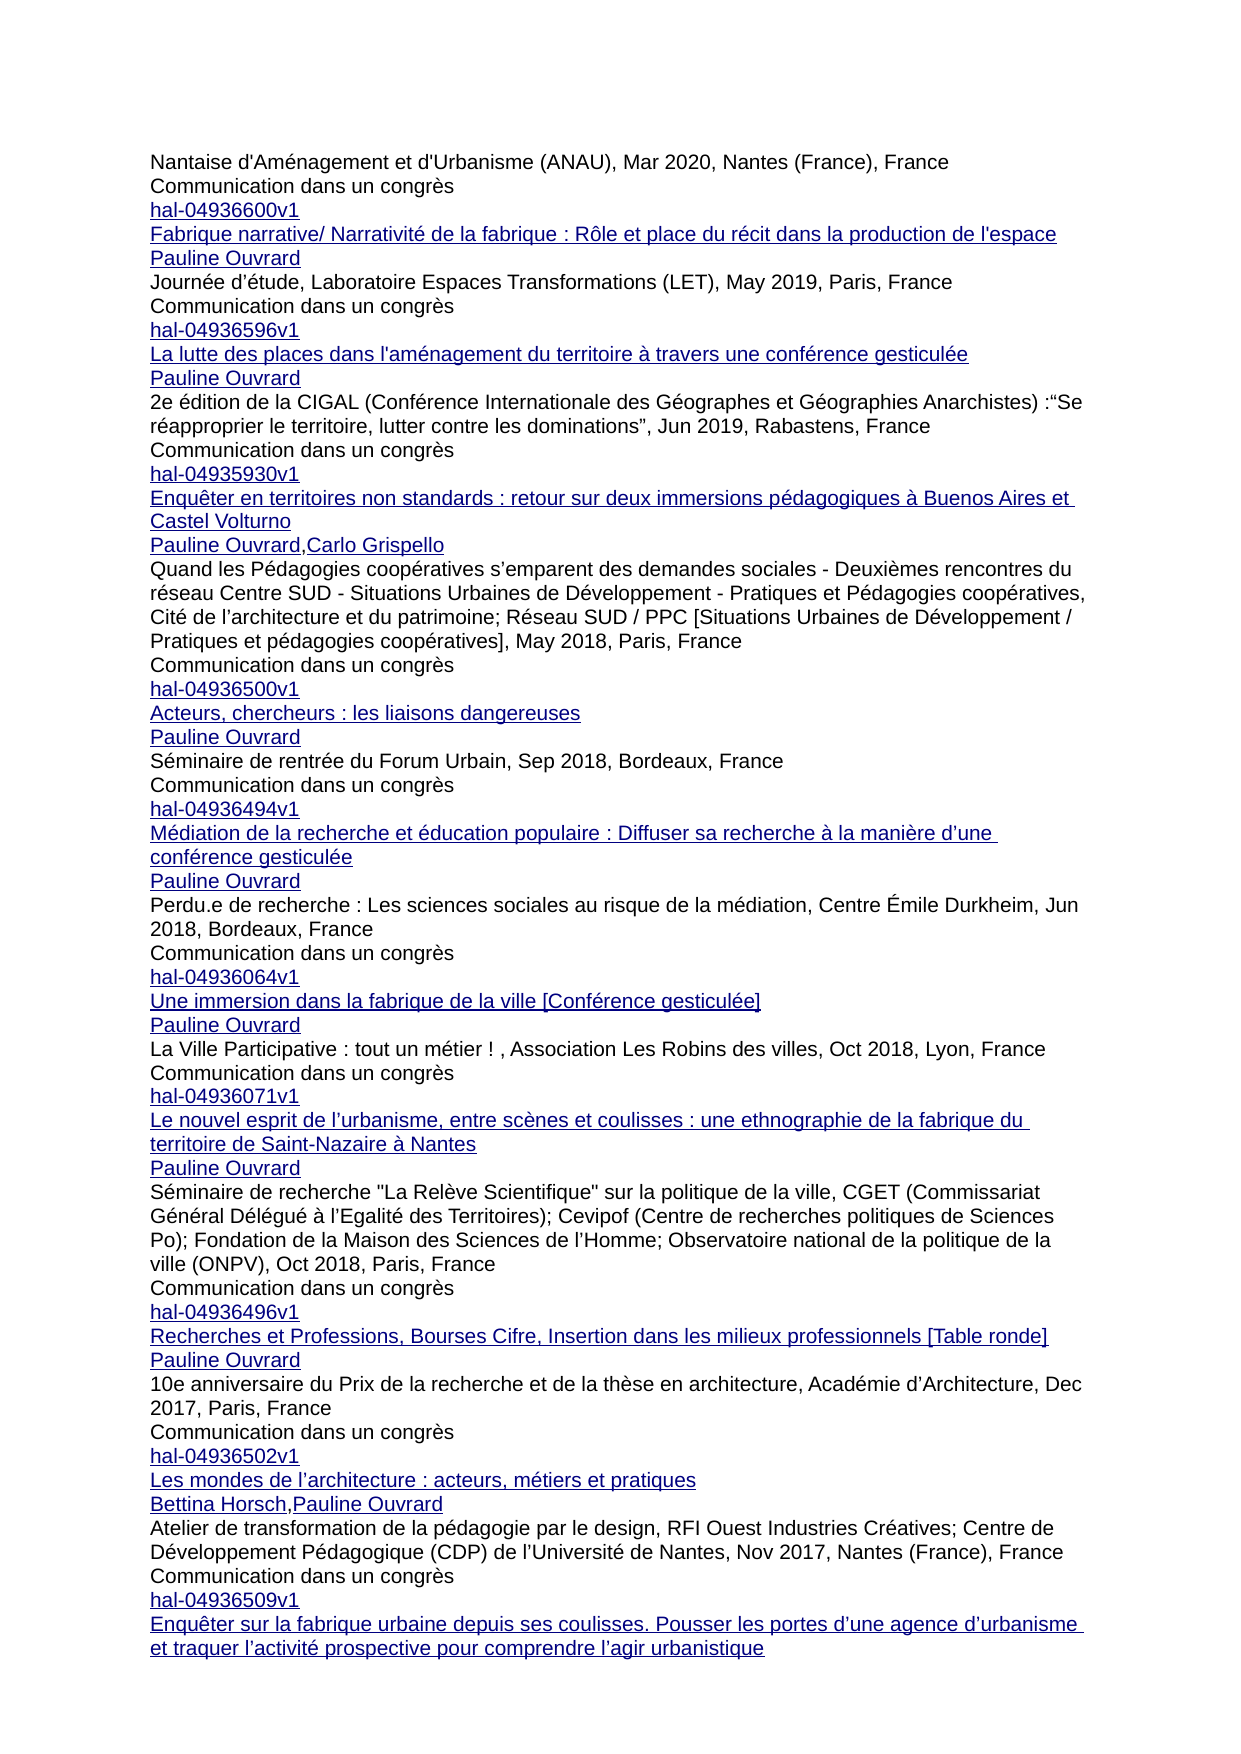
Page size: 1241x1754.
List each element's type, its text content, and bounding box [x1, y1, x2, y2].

table_cell Le nouvel esprit de l’urbanisme, entre scènes et coulisses : une ethnographie de la fabrique du territoire de Saint-Nazaire à Nantes Pauline Ouvrard Séminaire de recherche "La Relève Scientifique" sur la politique de la ville, CGET (Commissariat Général Délégué à l’Egalité des Territoires); Cevipof (Centre de recherches politiques de Sciences Po); Fondation de la Maison des Sciences de l’Homme; Observatoire national de la politique de la ville (ONPV), Oct 2018, Paris, France Communication dans un congrès hal-04936496v1 [150, 1108, 1090, 1324]
table_cell Enquêter sur la fabrique urbaine depuis ses coulisses. Pousser les portes d’une agence d’urbanisme et traquer l’activité prospective pour comprendre l’agir urbanistique [150, 1611, 1090, 1659]
table_cell Une immersion dans la fabrique de la ville [Conférence gesticulée] Pauline Ouvrard La Ville Participative : tout un métier ! , Association Les Robins des villes, Oct 2018, Lyon, France Communication dans un congrès hal-04936071v1 [150, 989, 1090, 1108]
table_cell Nantaise d'Aménagement et d'Urbanisme (ANAU), Mar 2020, Nantes (France), France Communication dans un congrès hal-04936600v1 [150, 150, 1090, 222]
table_cell Les mondes de l’architecture : acteurs, métiers et pratiques Bettina Horsch,Pauline Ouvrard Atelier de transformation de la pédagogie par le design, RFI Ouest Industries Créatives; Centre de Développement Pédagogique (CDP) de l’Université de Nantes, Nov 2017, Nantes (France), France Communication dans un congrès hal-04936509v1 [150, 1468, 1090, 1611]
table_cell Fabrique narrative/ Narrativité de la fabrique : Rôle et place du récit dans la production de l'espace Pauline Ouvrard Journée d’étude, Laboratoire Espaces Transformations (LET), May 2019, Paris, France Communication dans un congrès hal-04936596v1 [150, 222, 1090, 342]
table_cell Enquêter en territoires non standards : retour sur deux immersions pédagogiques à Buenos Aires et Castel Volturno Pauline Ouvrard,Carlo Grispello Quand les Pédagogies coopératives s’emparent des demandes sociales - Deuxièmes rencontres du réseau Centre SUD - Situations Urbaines de Développement - Pratiques et Pédagogies coopératives, Cité de l’architecture et du patrimoine; Réseau SUD / PPC [Situations Urbaines de Développement / Pratiques et pédagogies coopératives], May 2018, Paris, France Communication dans un congrès hal-04936500v1 [150, 485, 1090, 701]
table_cell Médiation de la recherche et éducation populaire : Diffuser sa recherche à la manière d’une conférence gesticulée Pauline Ouvrard Perdu.e de recherche : Les sciences sociales au risque de la médiation, Centre Émile Durkheim, Jun 2018, Bordeaux, France Communication dans un congrès hal-04936064v1 [150, 821, 1090, 988]
table_cell La lutte des places dans l'aménagement du territoire à travers une conférence gesticulée Pauline Ouvrard 2e édition de la CIGAL (Conférence Internationale des Géographes et Géographies Anarchistes) :“Se réapproprier le territoire, lutter contre les dominations”, Jun 2019, Rabastens, France Communication dans un congrès hal-04935930v1 [150, 342, 1090, 485]
table_cell Acteurs, chercheurs : les liaisons dangereuses Pauline Ouvrard Séminaire de rentrée du Forum Urbain, Sep 2018, Bordeaux, France Communication dans un congrès hal-04936494v1 [150, 701, 1090, 821]
table_cell Recherches et Professions, Bourses Cifre, Insertion dans les milieux professionnels [Table ronde] Pauline Ouvrard 10e anniversaire du Prix de la recherche et de la thèse en architecture, Académie d’Architecture, Dec 2017, Paris, France Communication dans un congrès hal-04936502v1 [150, 1324, 1090, 1468]
